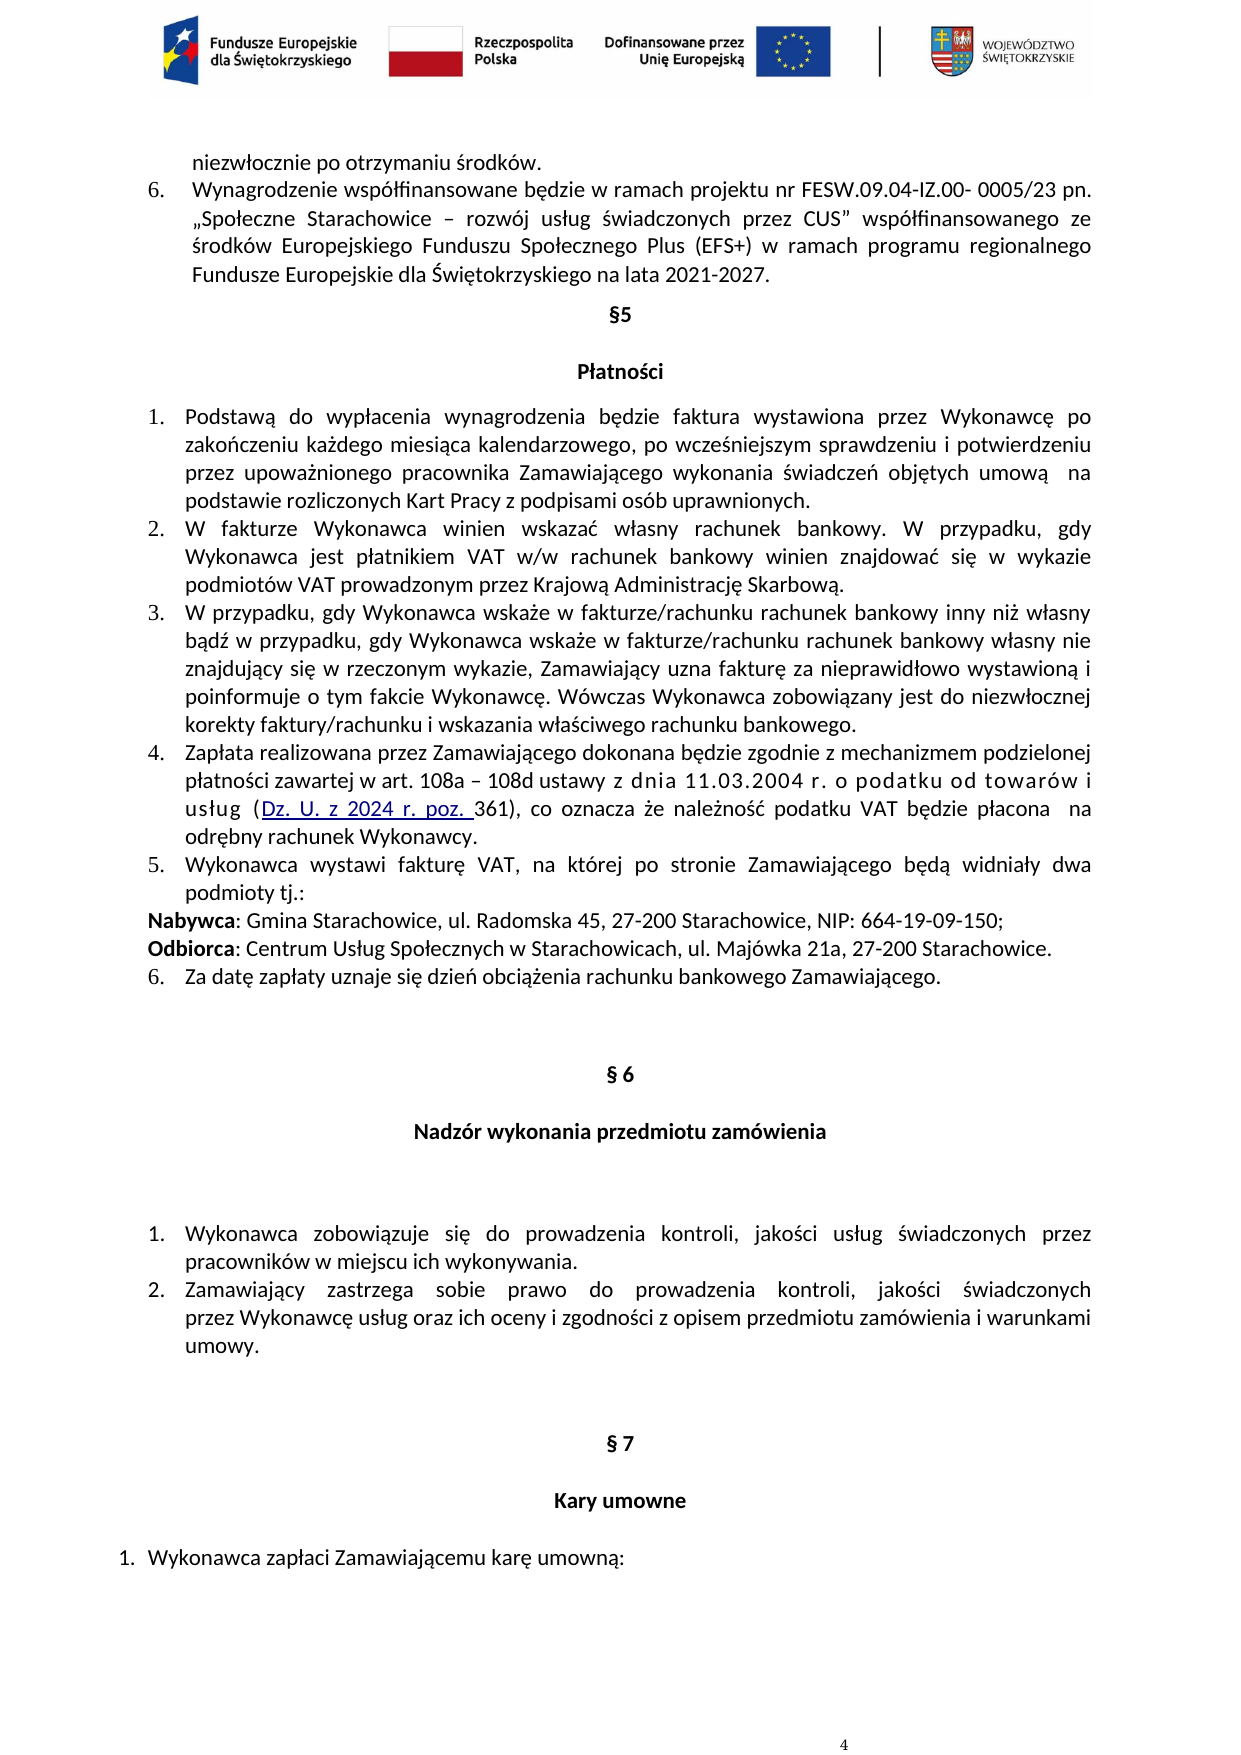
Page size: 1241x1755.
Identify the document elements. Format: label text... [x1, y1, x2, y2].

picture [147, 0, 1093, 99]
text Płatności [148, 357, 1093, 385]
list Zamawiający zastrzega sobie prawo do prowadzenia kontroli, jakości świadczonych przez Wykonawcę usług oraz ich oceny i zgodności z opisem przedmiotu zamówienia i warunkami umowy. [148, 1275, 1093, 1359]
list Podstawą do wypłacenia wynagrodzenia będzie faktura wystawiona przez Wykonawcę po zakończeniu każdego miesiąca kalendarzowego, po wcześniejszym sprawdzeniu i potwierdzeniu przez upoważnionego pracownika Zamawiającego wykonania świadczeń objętych umową na podstawie rozliczonych Kart Pracy z podpisami osób uprawnionych. [148, 402, 1093, 514]
list W fakturze Wykonawca winien wskazać własny rachunek bankowy. W przypadku, gdy Wykonawca jest płatnikiem VAT w/w rachunek bankowy winien znajdować się w wykazie podmiotów VAT prowadzonym przez Krajową Administrację Skarbową. [148, 514, 1093, 598]
text Kary umowne [148, 1486, 1093, 1514]
list Wykonawca zapłaci Zamawiającemu karę umowną: [118, 1543, 1093, 1571]
text Odbiorca: Centrum Usług Społecznych w Starachowicach, ul. Majówka 21a, 27-200 Starachowice. [148, 934, 1093, 962]
text Nadzór wykonania przedmiotu zamówienia [148, 1117, 1093, 1145]
list niezwłocznie po otrzymaniu środków. [148, 148, 1093, 176]
list Wynagrodzenie współfinansowane będzie w ramach projektu nr FESW.09.04-IZ.00- 0005/23 pn. „Społeczne Starachowice – rozwój usług świadczonych przez CUS” współfinansowanego ze środków Europejskiego Funduszu Społecznego Plus (EFS+) w ramach programu regionalnego Fundusze Europejskie dla Świętokrzyskiego na lata 2021-2027. [148, 176, 1093, 288]
text §5 [148, 300, 1093, 328]
list Zapłata realizowana przez Zamawiającego dokonana będzie zgodnie z mechanizmem podzielonej płatności zawartej w art. 108a – 108d ustawy z dnia 11.03.2004 r. o podatku od towarów i usług (Dz. U. z 2024 r. poz. 361), co oznacza że należność podatku VAT będzie płacona na odrębny rachunek Wykonawcy. [148, 738, 1093, 850]
text § 7 [148, 1429, 1093, 1457]
list W przypadku, gdy Wykonawca wskaże w fakturze/rachunku rachunek bankowy inny niż własny bądź w przypadku, gdy Wykonawca wskaże w fakturze/rachunku rachunek bankowy własny nie znajdujący się w rzeczonym wykazie, Zamawiający uzna fakturę za nieprawidłowo wystawioną i poinformuje o tym fakcie Wykonawcę. Wówczas Wykonawca zobowiązany jest do niezwłocznej korekty faktury/rachunku i wskazania właściwego rachunku bankowego. [148, 598, 1093, 738]
list Za datę zapłaty uznaje się dzień obciążenia rachunku bankowego Zamawiającego. [148, 962, 1093, 991]
list Wykonawca wystawi fakturę VAT, na której po stronie Zamawiającego będą widniały dwa podmioty tj.: [148, 850, 1093, 906]
text Nabywca: Gmina Starachowice, ul. Radomska 45, 27-200 Starachowice, NIP: 664-19-09-150; [148, 906, 1093, 934]
list Wykonawca zobowiązuje się do prowadzenia kontroli, jakości usług świadczonych przez pracowników w miejscu ich wykonywania. [148, 1219, 1093, 1275]
text § 6 [148, 1060, 1093, 1088]
